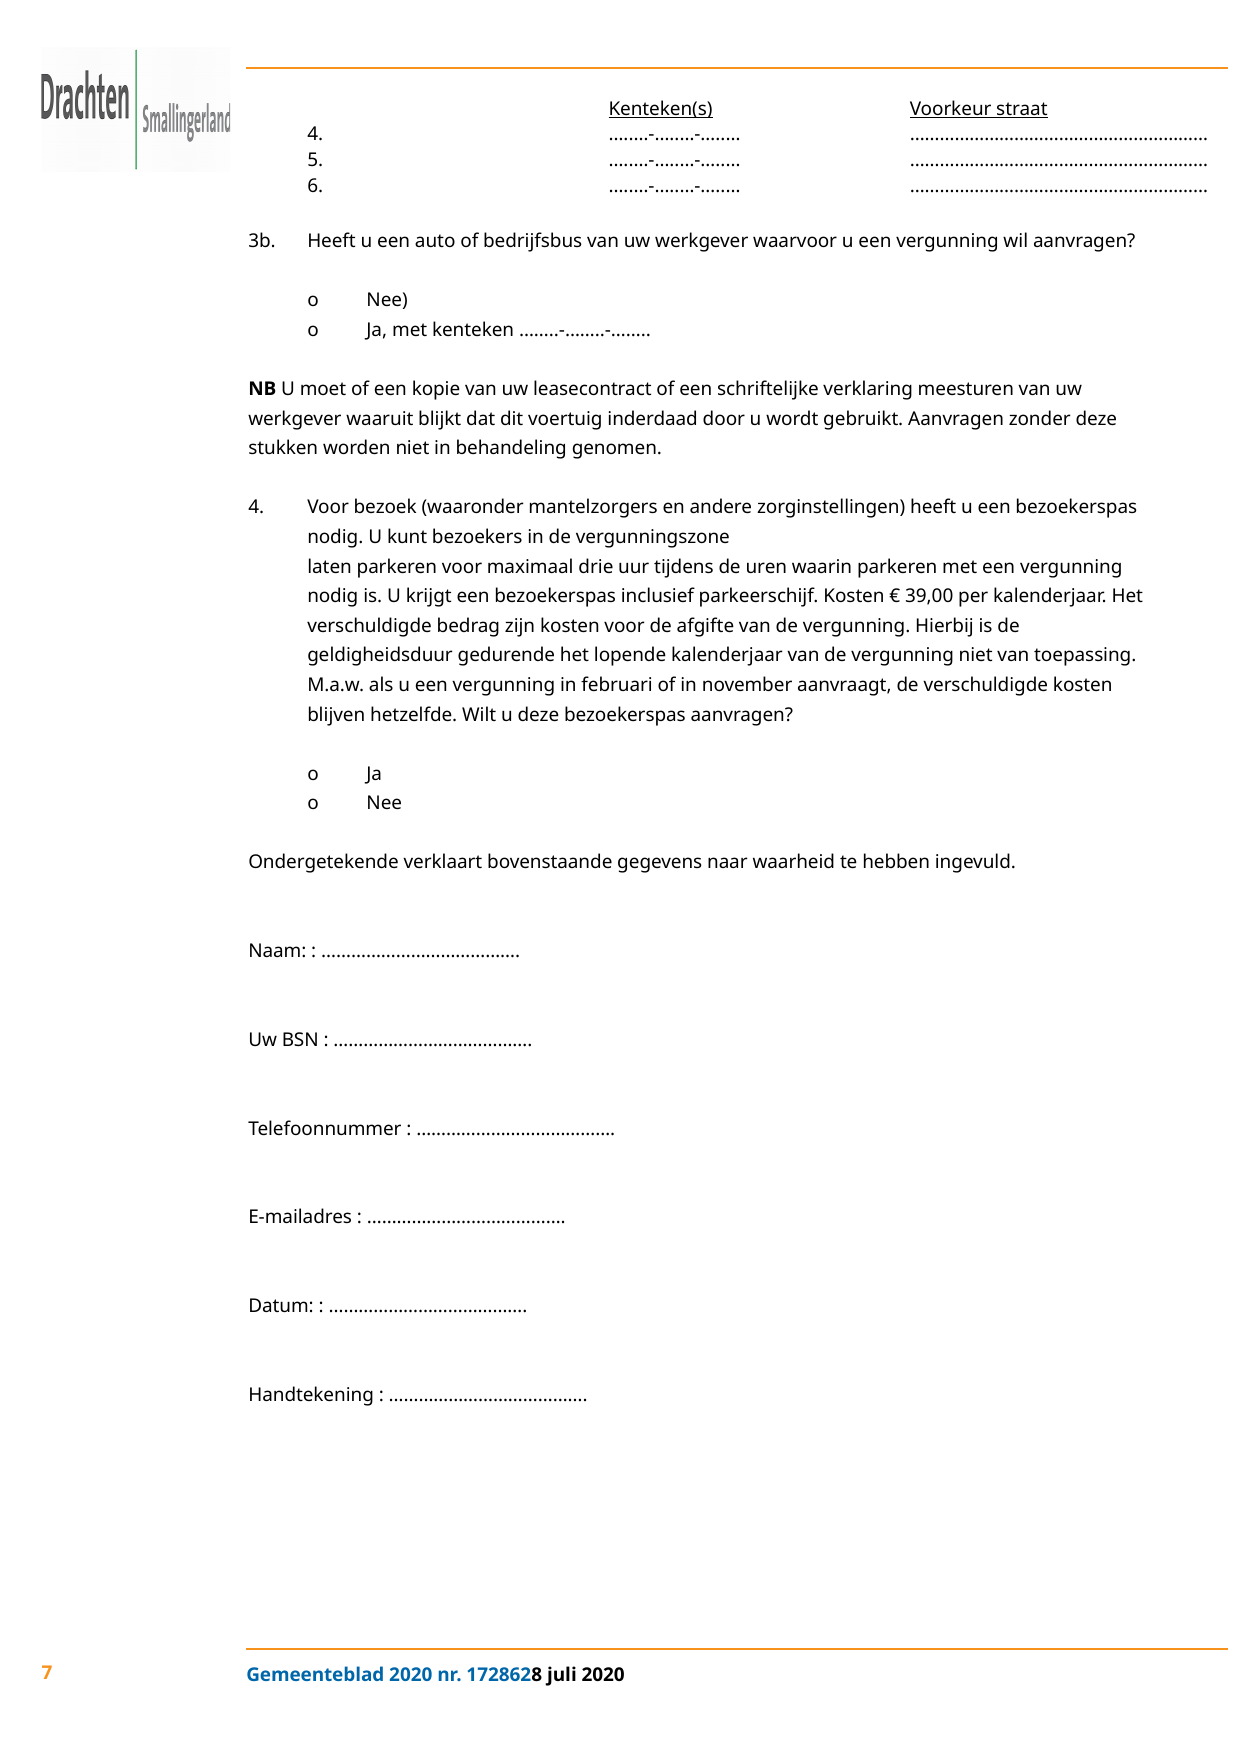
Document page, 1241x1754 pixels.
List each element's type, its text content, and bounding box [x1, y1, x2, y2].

table_cell …………………………………………………… [910, 146, 1211, 172]
text Telefoonnummer : …………………………………. [248, 1115, 1152, 1141]
text Naam: : …………………………………. [248, 937, 1152, 963]
list Heeft u een auto of bedrijfsbus van uw werkgever waarvoor u een vergunning wil aanvragen? [248, 227, 1152, 253]
text Uw BSN : …………………………………. [248, 1026, 1152, 1052]
list Ja [307, 760, 1152, 786]
table_cell …..…-…..…-…..… [608, 172, 909, 198]
table_cell 5. [307, 146, 608, 172]
list Nee [307, 789, 1152, 815]
table_cell …………………………………………………… [910, 172, 1211, 198]
text NB U moet of een kopie van uw leasecontract of een schriftelijke verklaring meesturen van uw werkgever waaruit blijkt dat dit voertuig inderdaad door u wordt gebruikt. Aanvragen zonder deze stukken worden niet in behandeling genomen. [248, 375, 1152, 460]
table_cell …………………………………………………… [910, 121, 1211, 146]
text Datum: : …………………………………. [248, 1292, 1152, 1318]
list Ja, met kenteken ……..-……..-…….. [307, 316, 1152, 342]
text Handtekening : …………………………………. [248, 1381, 1152, 1407]
table_cell 6. [307, 172, 608, 198]
list laten parkeren voor maximaal drie uur tijdens de uren waarin parkeren met een vergunning nodig is. U krijgt een bezoekerspas inclusief parkeerschijf. Kosten € 39,00 per kalenderjaar. Het verschuldigde bedrag zijn kosten voor de afgifte van de vergunning. Hierbij is de geldigheidsduur gedurende het lopende kalenderjaar van de vergunning niet van toepassing. M.a.w. als u een vergunning in februari of in november aanvraagt, de verschuldigde kosten blijven hetzelfde. Wilt u deze bezoekerspas aanvragen? [248, 553, 1152, 727]
text E-mailadres : …………………………………. [248, 1204, 1152, 1229]
picture [41, 47, 231, 172]
table_cell 4. [307, 121, 608, 146]
table_header Voorkeur straat [910, 95, 1211, 121]
table_cell …..…-…..…-…..… [608, 146, 909, 172]
list Nee) [307, 287, 1152, 312]
table_cell …..…-…..…-…..… [608, 121, 909, 146]
table_header Kenteken(s) [608, 95, 909, 121]
text Ondergetekende verklaart bovenstaande gegevens naar waarheid te hebben ingevuld. [248, 849, 1152, 874]
table_header [307, 95, 608, 121]
list Voor bezoek (waaronder mantelzorgers en andere zorginstellingen) heeft u een bezoekerspas nodig. U kunt bezoekers in de vergunningszone [248, 494, 1152, 549]
